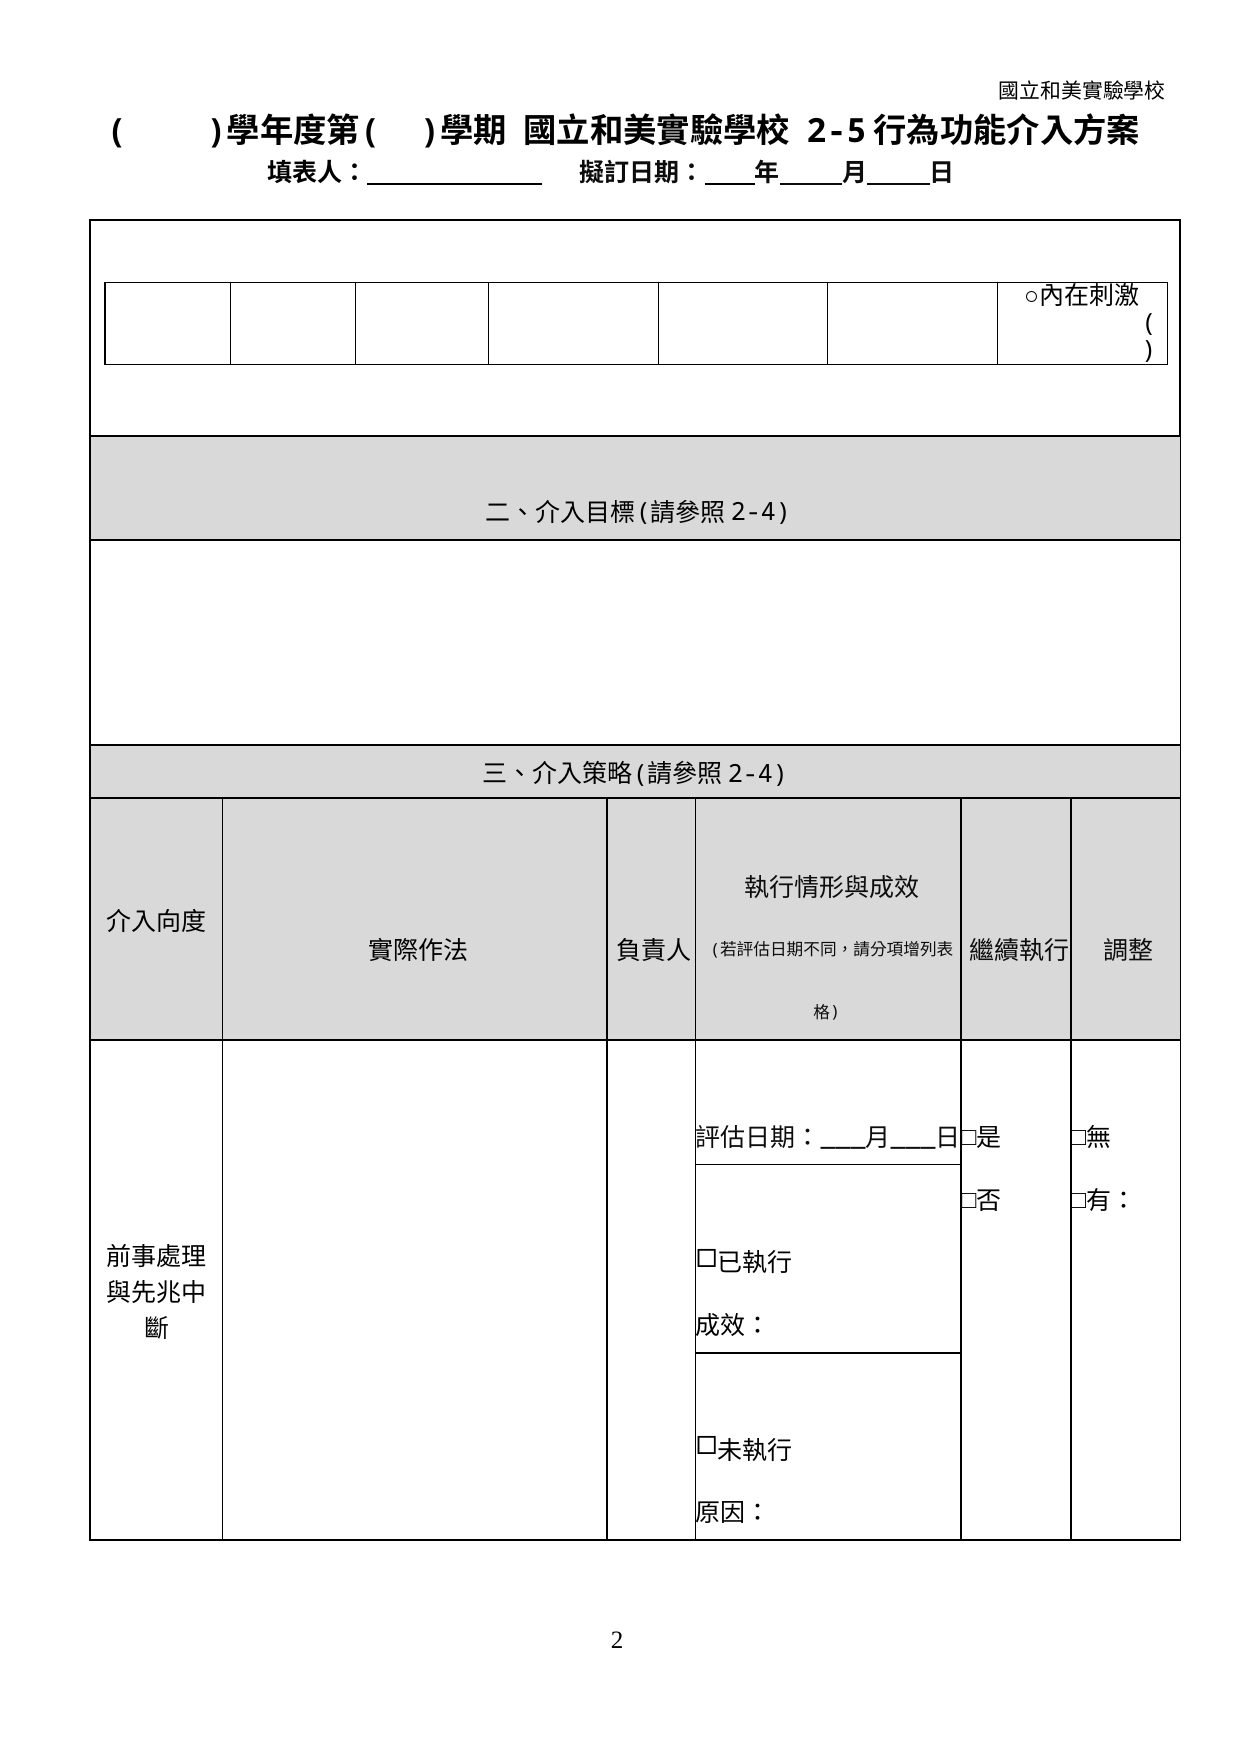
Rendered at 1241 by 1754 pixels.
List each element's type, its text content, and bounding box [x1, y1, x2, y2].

table_cell [489, 283, 658, 364]
table_cell □無 □有： [1072, 1041, 1180, 1539]
table_cell [231, 283, 355, 364]
table_cell 實際作法 [223, 799, 606, 1039]
table_cell 二、介入目標(請參照2-4) [91, 437, 1180, 539]
table_cell 三、介入策略(請參照2-4) [91, 746, 1180, 797]
table_cell [91, 541, 1180, 744]
table_cell [223, 1041, 606, 1539]
table_cell □是 □否 [962, 1131, 975, 1144]
table_cell ○內在刺激 ( ) [998, 283, 1167, 364]
table_cell 已執行 成效： [696, 1165, 960, 1352]
table_cell 調整 [1072, 799, 1180, 1039]
table_cell 繼續執行 [962, 799, 1070, 1039]
table_cell 介入向度 [91, 799, 222, 1039]
table_cell □是 □否 [962, 1041, 1070, 1539]
table_cell [659, 283, 827, 364]
table_cell [356, 283, 488, 364]
table_cell [91, 221, 1179, 435]
table_cell 負責人 [608, 799, 695, 1039]
table_cell [608, 1041, 695, 1539]
table_cell 執行情形與成效 (若評估日期不同，請分項增列表格) [696, 799, 960, 1039]
table_cell 評估日期：___月___日 [696, 1041, 960, 1164]
table_cell 未執行 原因： [696, 1354, 960, 1539]
table_cell □是 □否 [962, 1194, 975, 1207]
table_cell [106, 283, 230, 364]
table_cell 前事處理與先兆中斷 [91, 1041, 222, 1539]
table_cell [828, 283, 997, 364]
